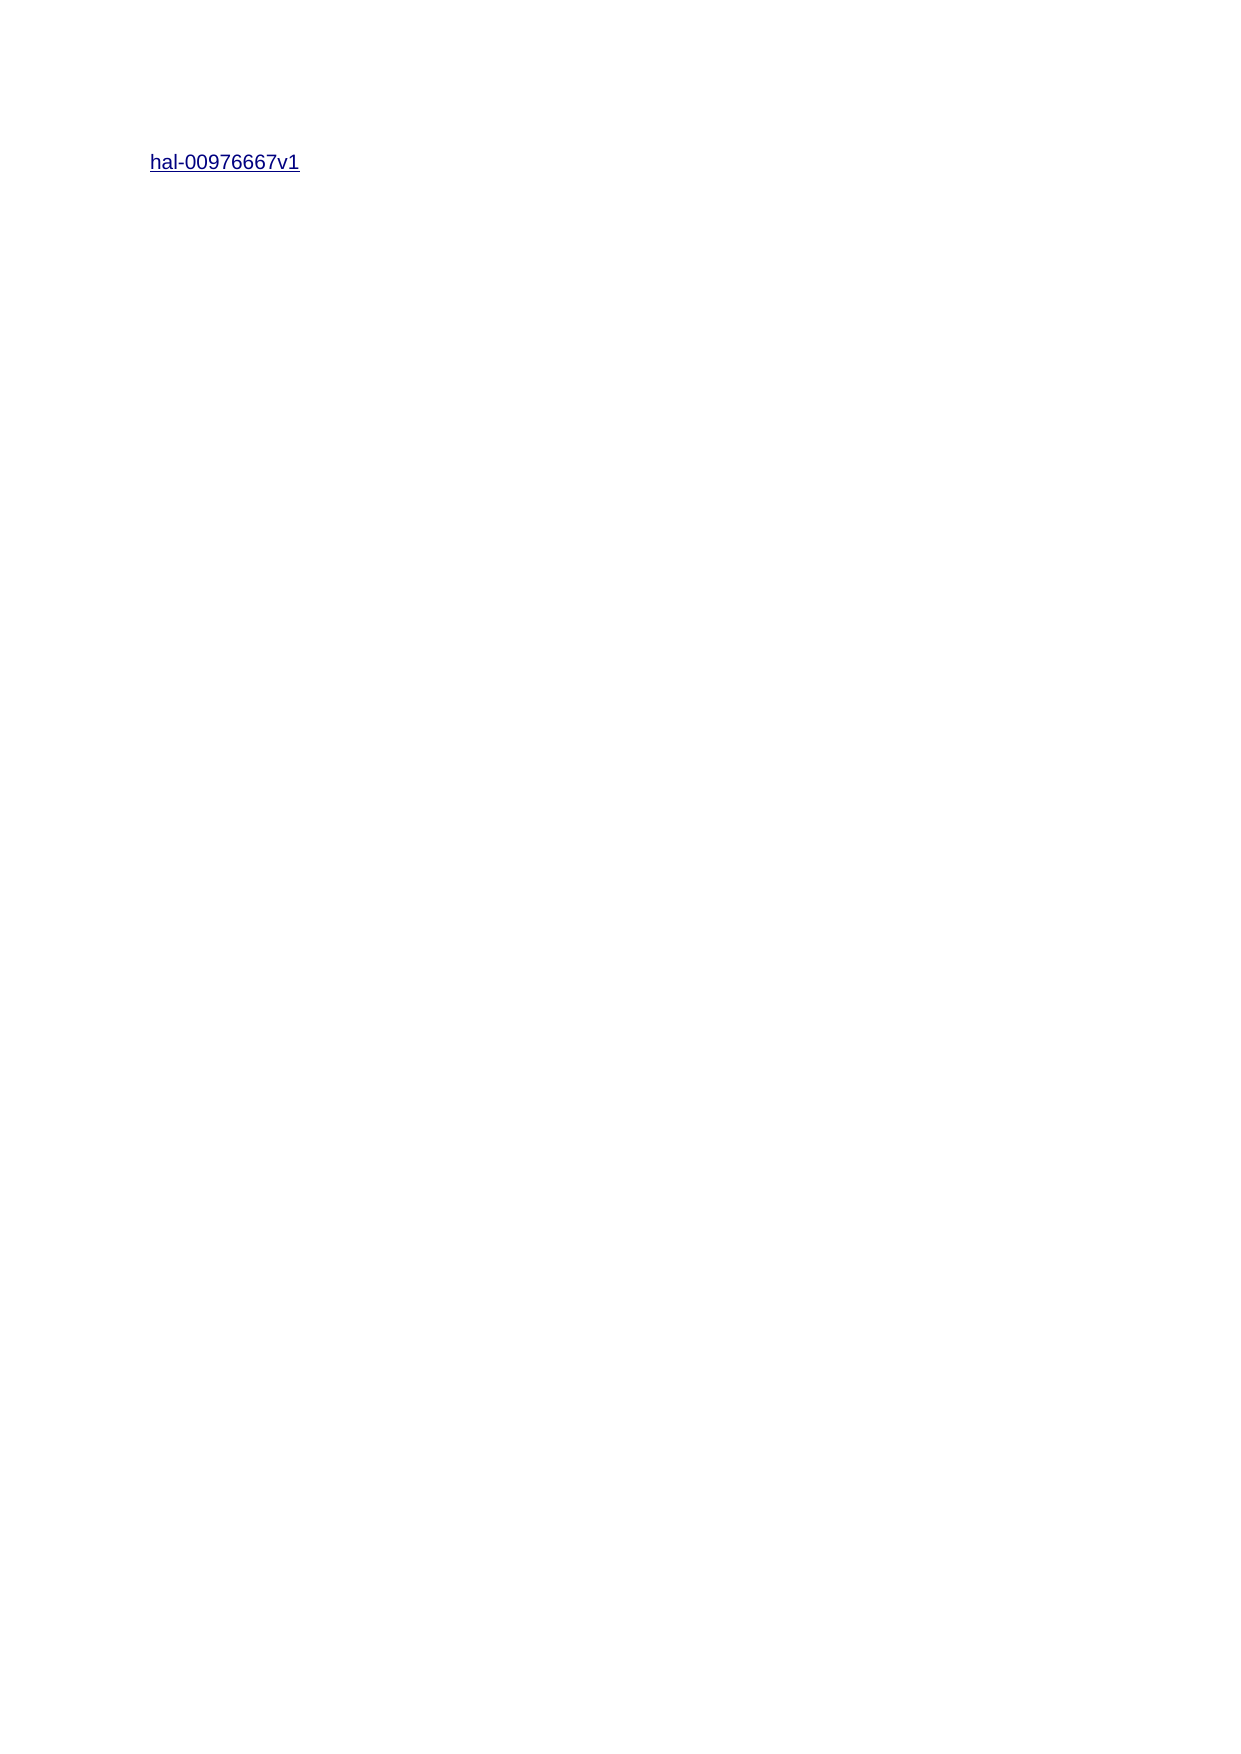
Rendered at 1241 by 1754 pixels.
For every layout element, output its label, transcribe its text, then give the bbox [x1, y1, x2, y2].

table_cell hal-00976667v1 [150, 150, 1090, 174]
